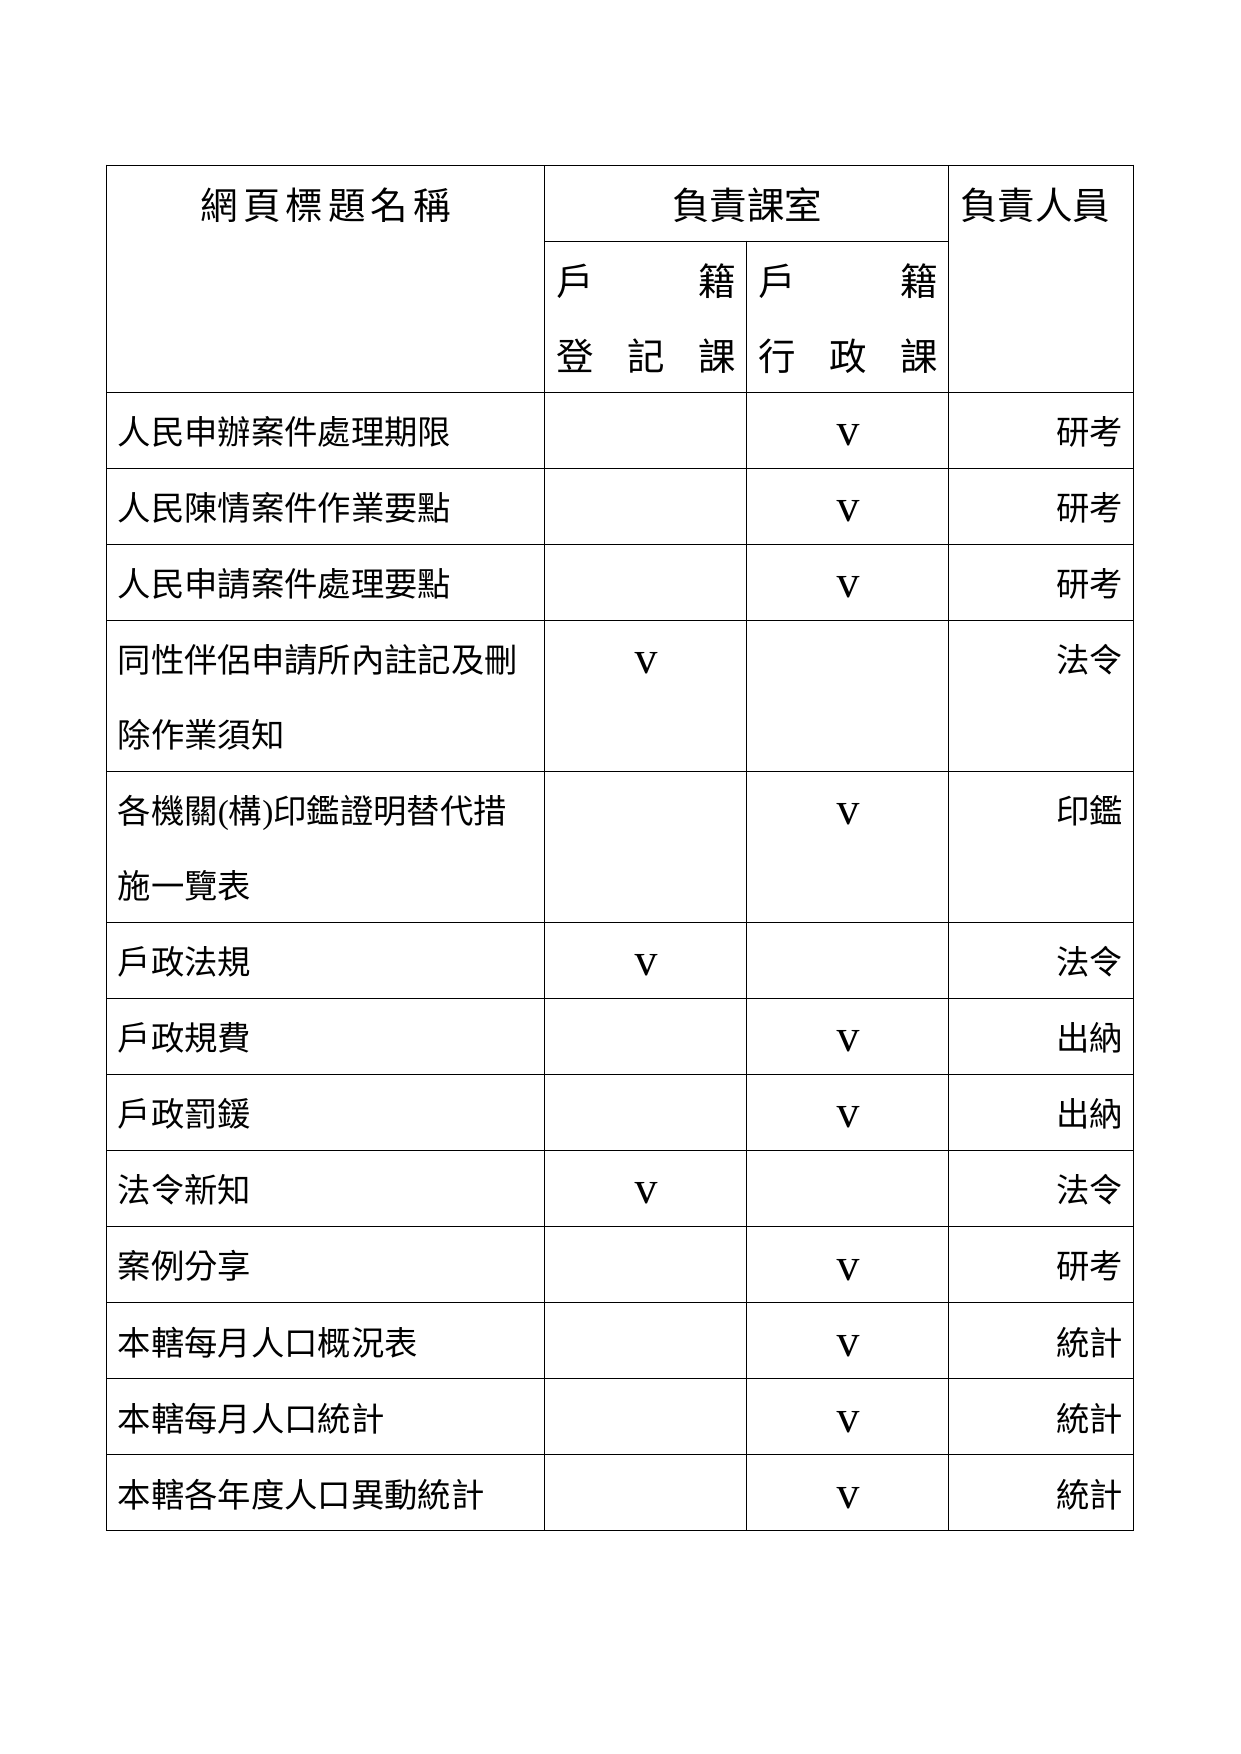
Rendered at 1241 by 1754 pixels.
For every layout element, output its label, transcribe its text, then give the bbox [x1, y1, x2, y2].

table_cell 出納 [949, 1075, 1133, 1150]
table_header 網頁標題名稱 [107, 166, 544, 392]
table_cell [545, 545, 746, 620]
table_cell v [545, 1151, 746, 1226]
table_cell 戶政法規 [107, 923, 544, 998]
table_header 負責人員 [949, 166, 1133, 392]
table_cell 案例分享 [107, 1227, 544, 1302]
table_cell 統計 [949, 1455, 1133, 1530]
table_cell v [747, 1075, 948, 1150]
table_cell v [747, 1379, 948, 1454]
table_cell [747, 923, 948, 998]
table_cell v [545, 621, 746, 771]
table_cell 研考 [949, 1227, 1133, 1302]
table_cell 本轄每月人口概況表 [107, 1303, 544, 1378]
table_cell [545, 1075, 746, 1150]
table_cell 法令 [949, 621, 1133, 771]
table_cell 研考 [949, 469, 1133, 544]
table_cell v [747, 469, 948, 544]
table_cell 同性伴侶申請所內註記及刪除作業須知 [107, 621, 544, 771]
table_cell [545, 1455, 746, 1530]
table_cell 本轄每月人口統計 [107, 1379, 544, 1454]
table_cell 出納 [949, 999, 1133, 1074]
table_cell 法令新知 [107, 1151, 544, 1226]
table_cell [545, 1303, 746, 1378]
table_cell v [747, 393, 948, 468]
table_cell [545, 999, 746, 1074]
table_cell v [747, 1455, 948, 1530]
table_cell 本轄各年度人口異動統計 [107, 1455, 544, 1530]
table_cell v [747, 545, 948, 620]
table_cell [545, 1227, 746, 1302]
table_cell [747, 1151, 948, 1226]
table_cell 戶籍 登記課 [545, 242, 746, 392]
table_cell [747, 621, 948, 771]
table_cell v [545, 923, 746, 998]
table_cell 法令 [949, 923, 1133, 998]
table_cell [545, 772, 746, 922]
table_cell 戶政規費 [107, 999, 544, 1074]
table_cell 印鑑 [949, 772, 1133, 922]
table_cell [545, 393, 746, 468]
table_cell 統計 [949, 1379, 1133, 1454]
table_cell 戶政罰鍰 [107, 1075, 544, 1150]
table_cell 人民申請案件處理要點 [107, 545, 544, 620]
table_cell v [747, 772, 948, 922]
table_cell [545, 1379, 746, 1454]
table_cell v [747, 1303, 948, 1378]
table_cell 研考 [949, 545, 1133, 620]
table_cell 人民陳情案件作業要點 [107, 469, 544, 544]
table_cell 人民申辦案件處理期限 [107, 393, 544, 468]
table_cell [545, 469, 746, 544]
table_cell v [747, 1227, 948, 1302]
table_cell v [747, 999, 948, 1074]
table_cell 各機關(構)印鑑證明替代措施一覽表 [107, 772, 544, 922]
table_cell 研考 [949, 393, 1133, 468]
table_cell 戶籍 行政課 [747, 242, 948, 392]
table_cell 統計 [949, 1303, 1133, 1378]
table_cell 法令 [949, 1151, 1133, 1226]
table_header 負責課室 [545, 166, 948, 241]
